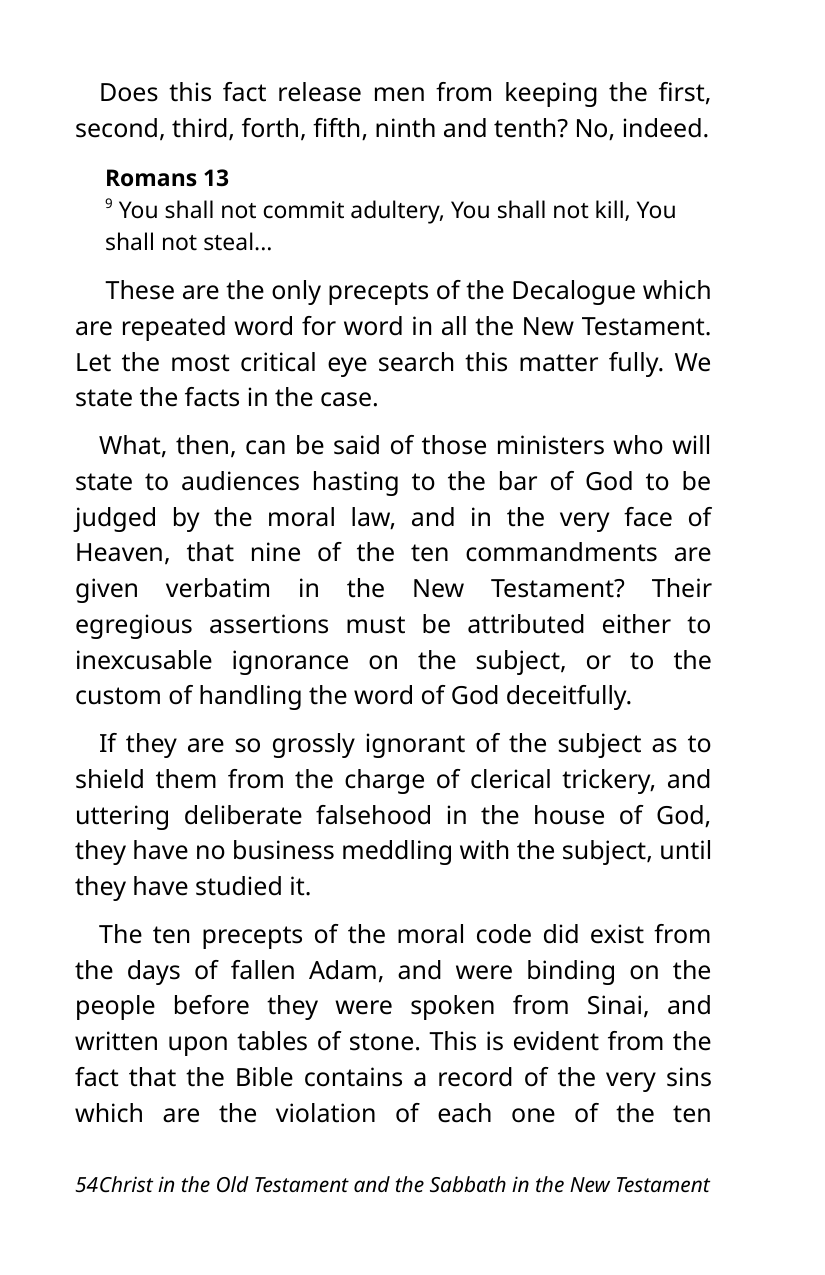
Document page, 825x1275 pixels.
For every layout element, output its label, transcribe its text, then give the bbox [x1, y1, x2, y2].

text 9 You shall not commit adultery, You shall not kill, You shall not steal... [105, 194, 682, 257]
text Romans 13 [105, 161, 712, 193]
text What, then, can be said of those ministers who will state to audiences hasting to the bar of God to be judged by the moral law, and in the very face of Heaven, that nine of the ten commandments are given verbatim in the New Testament? Their egregious assertions must be attributed either to inexcusable ignorance on the subject, or to the custom of handling the word of God deceitfully. [75, 428, 712, 712]
text If they are so grossly ignorant of the subject as to shield them from the charge of clerical trickery, and uttering deliberate falsehood in the house of God, they have no business meddling with the subject, until they have studied it. [75, 726, 712, 903]
text Does this fact release men from keeping the first, second, third, forth, fifth, ninth and tenth? No, indeed. [75, 75, 712, 145]
text These are the only precepts of the Decalogue which are repeated word for word in all the New Testament. Let the most critical eye search this matter fully. We state the facts in the case. [75, 273, 712, 414]
text The ten precepts of the moral code did exist from the days of fallen Adam, and were binding on the people before they were spoken from Sinai, and written upon tables of stone. This is evident from the fact that the Bible contains a record of the very sins which are the violation of each one of the ten [75, 917, 712, 1129]
